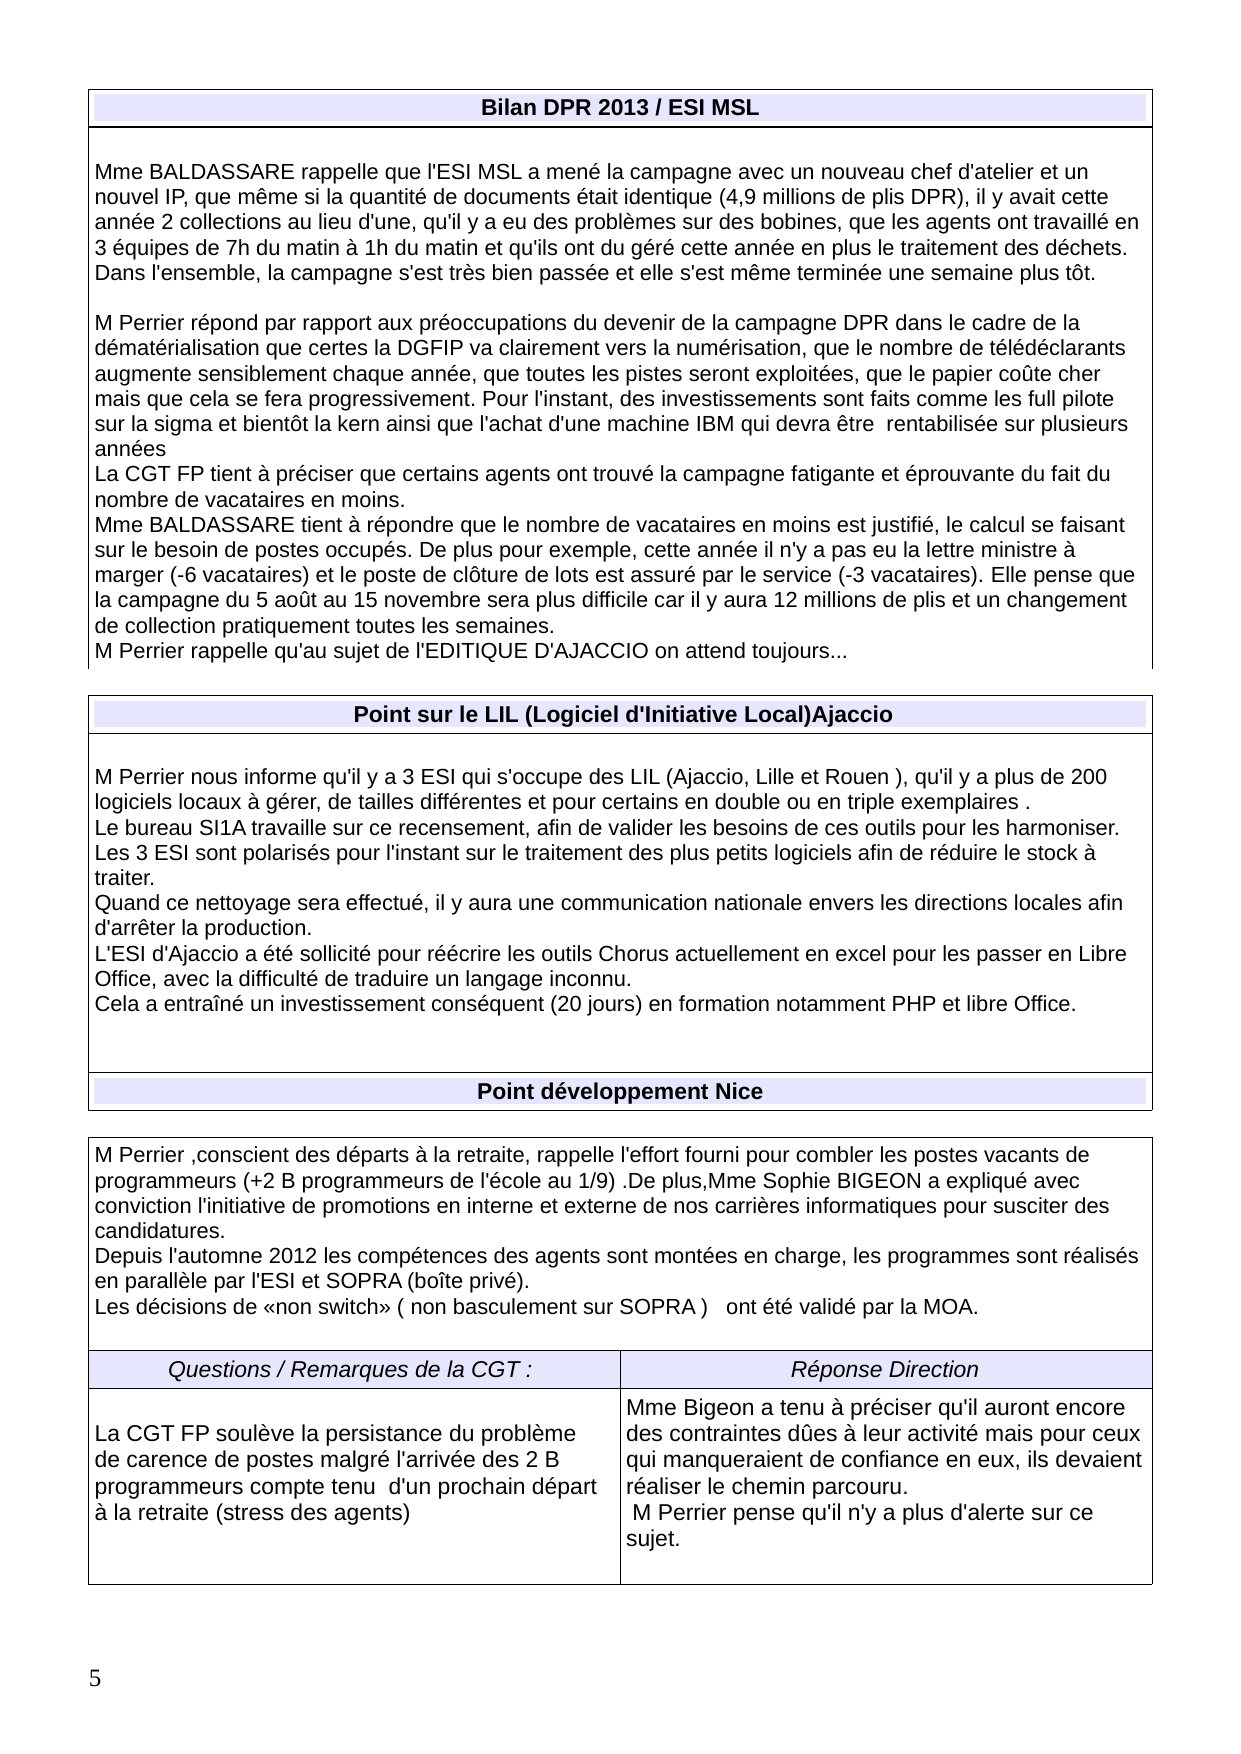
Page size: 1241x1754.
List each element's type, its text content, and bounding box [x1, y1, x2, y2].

table_cell Réponse Direction [621, 1351, 1152, 1388]
table_cell Bilan DPR 2013 / ESI MSL [89, 90, 1152, 126]
table_cell Point développement Nice [89, 1073, 1152, 1110]
table_cell M Perrier nous informe qu'il y a 3 ESI qui s'occupe des LIL (Ajaccio, Lille et Rouen ), qu'il y a plus de 200 logiciels locaux à gérer, de tailles différentes et pour certains en double ou en triple exemplaires . Le bureau SI1A travaille sur ce recensement, afin de valider les besoins de ces outils pour les harmoniser. Les 3 ESI sont polarisés pour l'instant sur le traitement des plus petits logiciels afin de réduire le stock à traiter. Quand ce nettoyage sera effectué, il y aura une communication nationale envers les directions locales afin d'arrêter la production. L'ESI d'Ajaccio a été sollicité pour réécrire les outils Chorus actuellement en excel pour les passer en Libre Office, avec la difficulté de traduire un langage inconnu. Cela a entraîné un investissement conséquent (20 jours) en formation notamment PHP et libre Office. [89, 734, 1152, 1072]
table_cell Mme Bigeon a tenu à préciser qu'il auront encore des contraintes dûes à leur activité mais pour ceux qui manqueraient de confiance en eux, ils devaient réaliser le chemin parcouru. M Perrier pense qu'il n'y a plus d'alerte sur ce sujet. [621, 1389, 1152, 1584]
table_header Mme BALDASSARE rappelle que l'ESI MSL a mené la campagne avec un nouveau chef d'atelier et un nouvel IP, que même si la quantité de documents était identique (4,9 millions de plis DPR), il y avait cette année 2 collections au lieu d'une, qu'il y a eu des problèmes sur des bobines, que les agents ont travaillé en 3 équipes de 7h du matin à 1h du matin et qu'ils ont du géré cette année en plus le traitement des déchets. Dans l'ensemble, la campagne s'est très bien passée et elle s'est même terminée une semaine plus tôt. M Perrier répond par rapport aux préoccupations du devenir de la campagne DPR dans le cadre de la dématérialisation que certes la DGFIP va clairement vers la numérisation, que le nombre de télédéclarants augmente sensiblement chaque année, que toutes les pistes seront exploitées, que le papier coûte cher mais que cela se fera progressivement. Pour l'instant, des investissements sont faits comme les full pilote sur la sigma et bientôt la kern ainsi que l'achat d'une machine IBM qui devra être rentabilisée sur plusieurs années La CGT FP tient à préciser que certains agents ont trouvé la campagne fatigante et éprouvante du fait du nombre de vacataires en moins. Mme BALDASSARE tient à répondre que le nombre de vacataires en moins est justifié, le calcul se faisant sur le besoin de postes occupés. De plus pour exemple, cette année il n'y a pas eu la lettre ministre à marger (-6 vacataires) et le poste de clôture de lots est assuré par le service (-3 vacataires). Elle pense que la campagne du 5 août au 15 novembre sera plus difficile car il y aura 12 millions de plis et un changement de collection pratiquement toutes les semaines. M Perrier rappelle qu'au sujet de l'EDITIQUE D'AJACCIO on attend toujours... [89, 128, 1152, 669]
table_cell Questions / Remarques de la CGT : [89, 1351, 620, 1388]
table_header Point sur le LIL (Logiciel d'Initiative Local)Ajaccio [89, 696, 1152, 733]
table_cell La CGT FP soulève la persistance du problème de carence de postes malgré l'arrivée des 2 B programmeurs compte tenu d'un prochain départ à la retraite (stress des agents) [89, 1389, 620, 1584]
table_header M Perrier ,conscient des départs à la retraite, rappelle l'effort fourni pour combler les postes vacants de programmeurs (+2 B programmeurs de l'école au 1/9) .De plus,Mme Sophie BIGEON a expliqué avec conviction l'initiative de promotions en interne et externe de nos carrières informatiques pour susciter des candidatures. Depuis l'automne 2012 les compétences des agents sont montées en charge, les programmes sont réalisés en parallèle par l'ESI et SOPRA (boîte privé). Les décisions de «non switch» ( non basculement sur SOPRA ) ont été validé par la MOA. [89, 1138, 1152, 1350]
